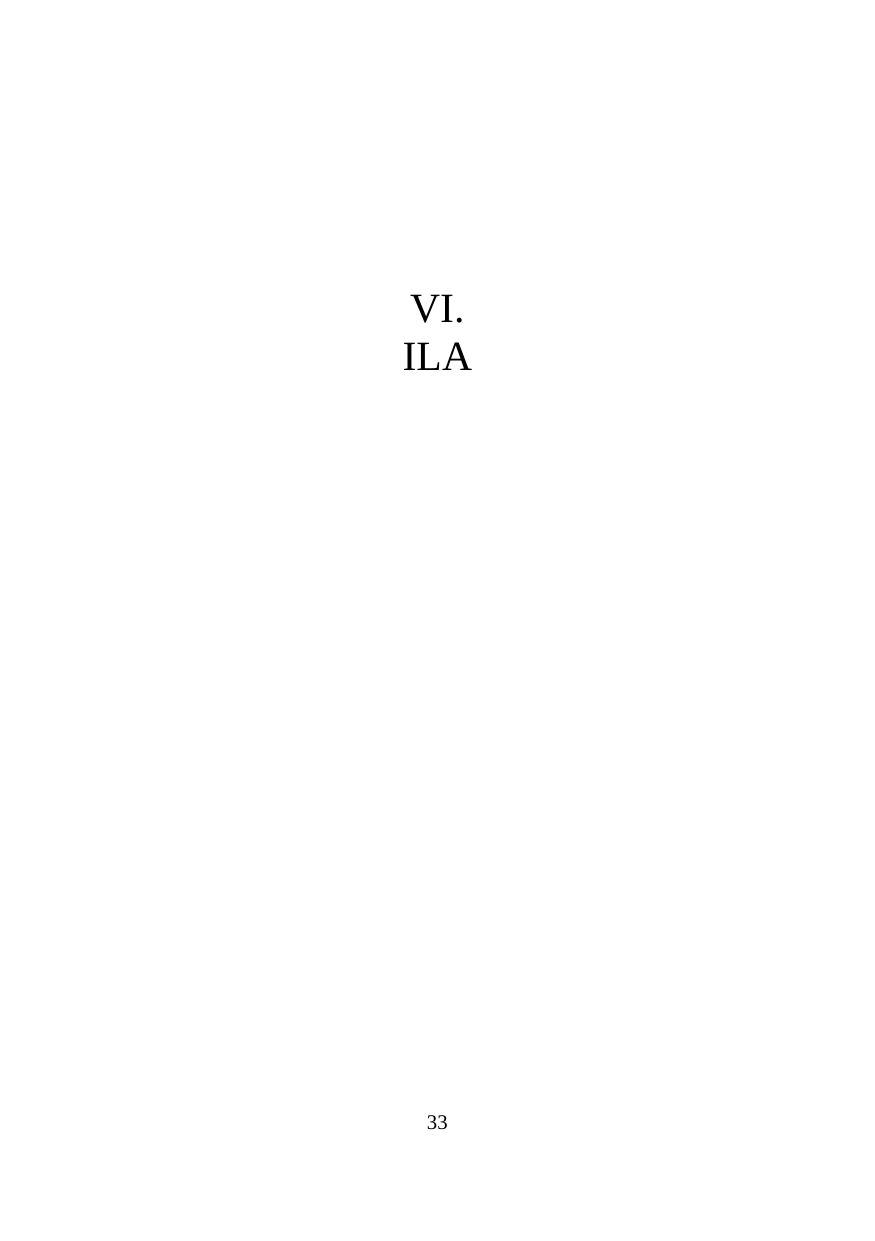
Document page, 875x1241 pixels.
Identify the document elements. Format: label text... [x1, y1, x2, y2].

subtitle VI. ILA [106, 283, 768, 379]
